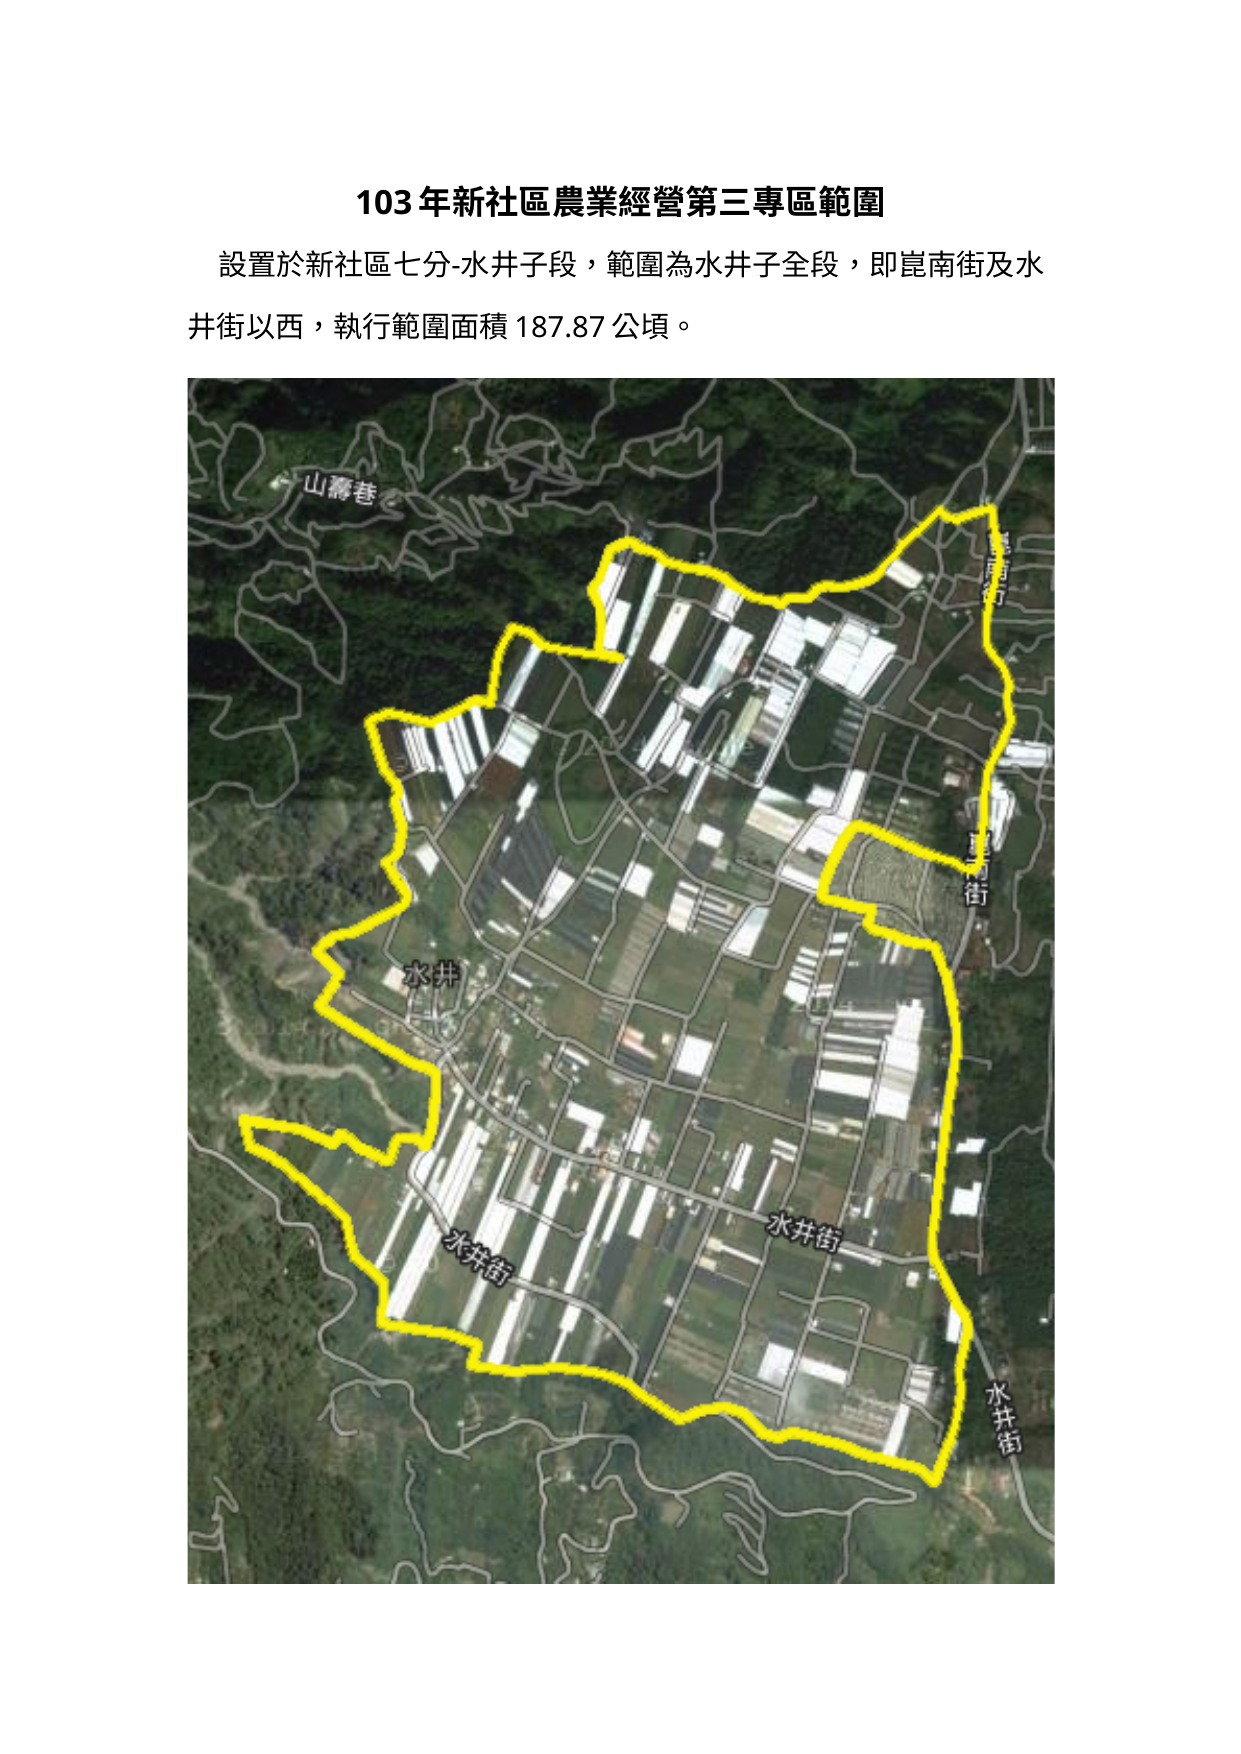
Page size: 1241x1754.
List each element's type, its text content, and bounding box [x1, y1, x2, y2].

text 103年新社區農業經營第三專區範圍 [187, 158, 1053, 221]
text 設置於新社區七分-水井子段，範圍為水井子全段，即崑南街及水井街以西，執行範圍面積187.87公頃。 [187, 221, 1053, 346]
